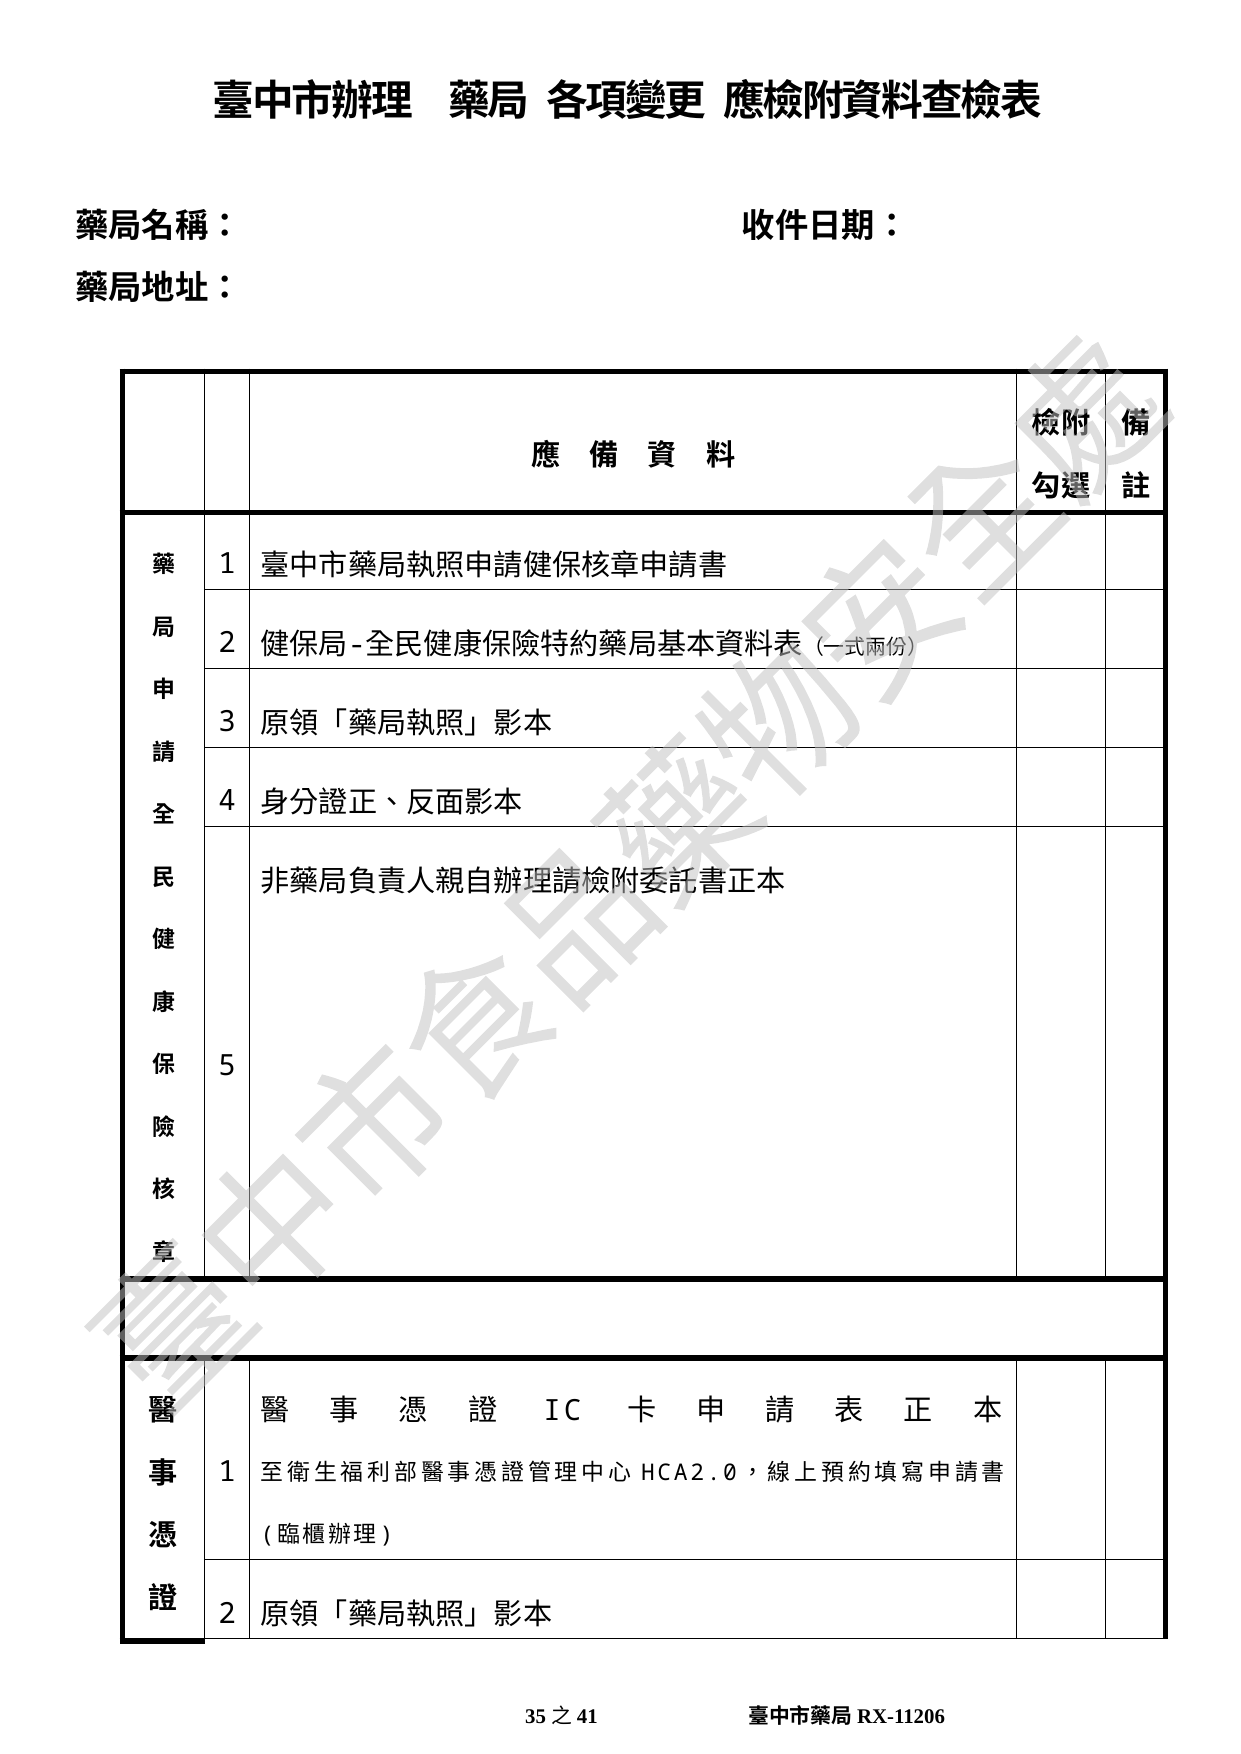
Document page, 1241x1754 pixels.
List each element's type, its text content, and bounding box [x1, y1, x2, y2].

table_cell [1017, 515, 1059, 551]
table_cell [1106, 1560, 1163, 1638]
table_cell [125, 1282, 169, 1326]
table_cell [125, 1282, 210, 1355]
table_header 備註 [1106, 431, 1163, 510]
table_header 備註 [1106, 374, 1163, 430]
table_cell 4 [205, 748, 249, 826]
table_header [205, 374, 249, 510]
table_cell 1 [205, 1361, 249, 1559]
table_cell 非藥局負責人親自辦理請檢附委託書正本 [250, 827, 1016, 1276]
table_cell 2 [205, 1560, 249, 1638]
table_cell [1106, 590, 1163, 668]
table_cell 3 [205, 669, 249, 747]
table_header 檢附勾選 [1077, 417, 1084, 432]
table_cell [125, 1293, 134, 1306]
table_header 檢附勾選 [1017, 427, 1105, 510]
table_header 檢附勾選 [1038, 398, 1060, 414]
table_cell [794, 669, 848, 747]
table_cell 醫事憑證卡(機構卡及人員卡) [125, 1361, 204, 1638]
text 臺中市辦理 藥局 各項變更 應檢附資料查檢表 [75, 56, 1181, 118]
table_cell [1017, 748, 1105, 826]
table_cell [1017, 590, 1105, 668]
table_cell [178, 1327, 207, 1355]
table_cell 醫事憑證卡(機構卡及人員卡) [172, 1366, 204, 1406]
table_header 檢附勾選 [1087, 396, 1105, 442]
table_cell 身分證正、反面影本 [250, 748, 1016, 826]
table_cell 原領「藥局執照」影本 [250, 669, 786, 747]
table_cell [1017, 1361, 1105, 1559]
table_cell [1106, 827, 1163, 1276]
table_header 檢附勾選 [1074, 374, 1105, 406]
table_cell [774, 670, 814, 747]
table_cell 1 [205, 515, 249, 589]
table_header 檢附勾選 [1049, 374, 1062, 381]
table_cell 2 [205, 590, 249, 668]
table_header 檢附勾選 [1079, 435, 1097, 454]
table_cell [151, 1282, 1163, 1355]
table_header 應 備 資 料 [250, 374, 1016, 510]
table_cell 健保局-全民健康保險特約藥局基本資料表（一式兩份） [870, 606, 905, 644]
table_header 檢附勾選 [1062, 374, 1085, 395]
table_header 檢附勾選 [1038, 416, 1048, 433]
table_cell [1106, 669, 1163, 747]
table_cell 5 [205, 827, 249, 1230]
table_cell [1017, 515, 1105, 589]
table_cell [1017, 827, 1105, 1276]
text 藥局名稱： 收件日期： [75, 181, 1181, 243]
table_header 備註 [1111, 404, 1126, 434]
table_cell [139, 1282, 149, 1288]
table_cell [1106, 1361, 1163, 1559]
table_cell [205, 1240, 241, 1276]
table_cell 原領「藥局執照」影本 [250, 1560, 1016, 1638]
table_header [125, 374, 204, 510]
table_cell 醫事憑證IC卡申請表正本 至衛生福利部醫事憑證管理中心HCA2.0，線上預約填寫申請書(臨櫃辦理) [250, 1361, 1016, 1559]
table_cell [218, 1208, 249, 1263]
table_cell 臺中市藥局執照申請健保核章申請書 [250, 515, 1015, 589]
table_cell [1017, 1560, 1105, 1638]
table_cell [1017, 669, 1105, 747]
table_header 檢附勾選 [1017, 374, 1046, 419]
table_header 檢附勾選 [1042, 415, 1072, 468]
table_cell [130, 1284, 184, 1338]
table_cell 藥局申請全民健康保險核章 [125, 515, 204, 1276]
text 藥局地址： [75, 243, 1181, 306]
table_cell [1106, 748, 1163, 826]
table_cell 健保局-全民健康保險特約藥局基本資料表（一式兩份） [250, 590, 903, 668]
table_cell [1106, 515, 1163, 589]
table_cell 健保局-全民健康保險特約藥局基本資料表（一式兩份） [906, 590, 1016, 668]
table_header 備註 [1106, 423, 1145, 455]
table_cell [819, 669, 1016, 747]
